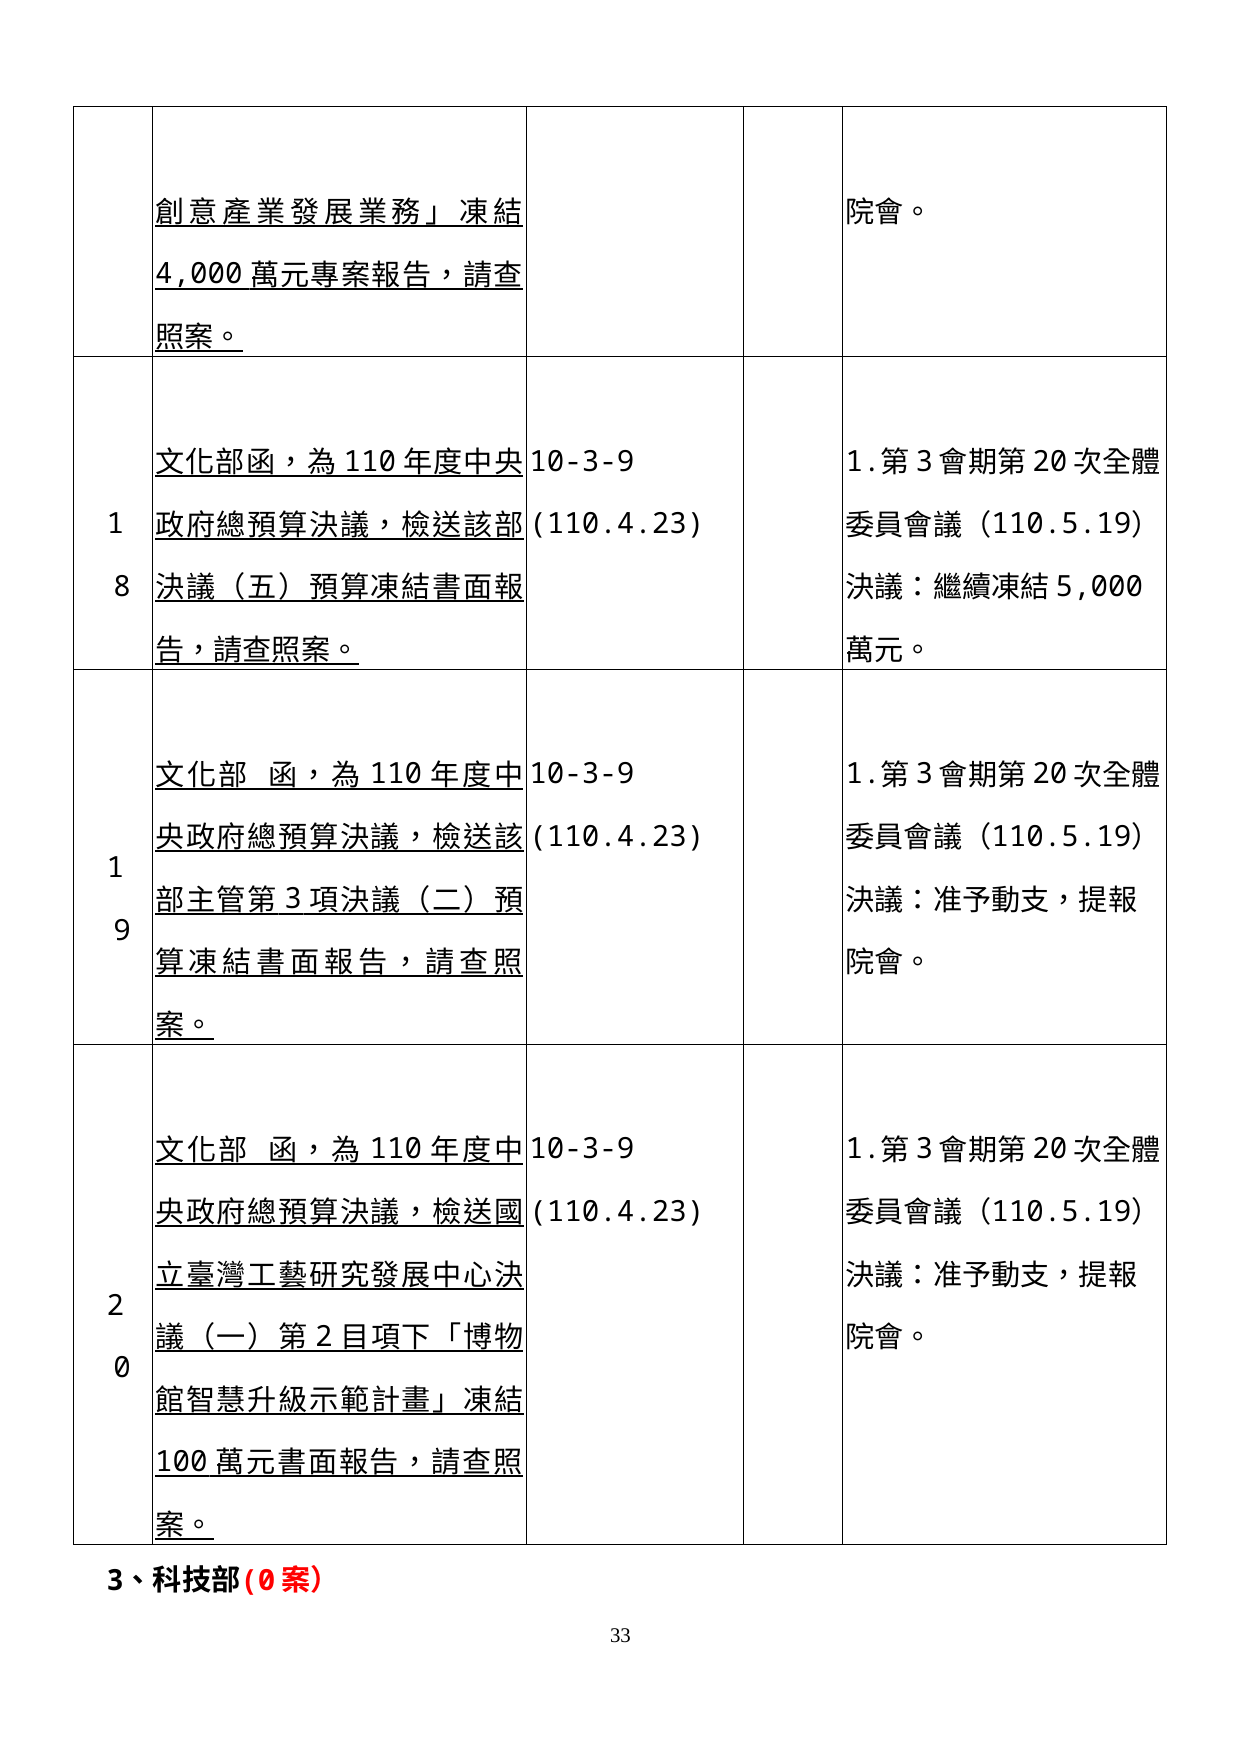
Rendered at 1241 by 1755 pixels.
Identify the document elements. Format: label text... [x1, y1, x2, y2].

table_cell 文化部 函，為110年度中央政府總預算決議，檢送該部主管第3項決議（二）預算凍結書面報告，請查照案。 [153, 670, 526, 1043]
table_cell 1.第3會期第20次全體委員會議（110.5.19）決議：准予動支，提報院會。 [843, 670, 1166, 1043]
table_cell 文化部函，為110年度中央政府總預算決議，檢送該部決議（五）預算凍結書面報告，請查照案。 [153, 357, 526, 668]
table_cell 10-3-9 (110.4.23) [527, 1045, 743, 1543]
table_cell [74, 357, 152, 668]
table_cell 10-3-9 (110.4.23) [527, 357, 743, 668]
table_cell 院會。 [843, 107, 1166, 356]
table_cell [74, 107, 152, 356]
table_cell [74, 670, 152, 1043]
table_cell [527, 107, 743, 356]
table_cell 文化部 函，為110年度中央政府總預算決議，檢送國立臺灣工藝研究發展中心決議（一）第2目項下「博物館智慧升級示範計畫」凍結100萬元書面報告，請查照案。 [153, 1045, 526, 1543]
table_cell 1.第3會期第20次全體委員會議（110.5.19）決議：准予動支，提報院會。 [843, 1045, 1166, 1543]
table_cell [744, 107, 842, 356]
table_cell [744, 1045, 842, 1543]
table_cell 10-3-9 (110.4.23) [527, 670, 743, 1043]
table_cell [744, 357, 842, 668]
table_cell 1.第3會期第20次全體委員會議（110.5.19）決議：繼續凍結5,000萬元。 [843, 357, 1166, 668]
table_cell [74, 1045, 152, 1543]
table_cell 創意產業發展業務」凍結4,000萬元專案報告，請查照案。 [153, 107, 526, 356]
text 3、科技部(0案） [74, 1557, 1166, 1599]
table_cell [744, 670, 842, 1043]
